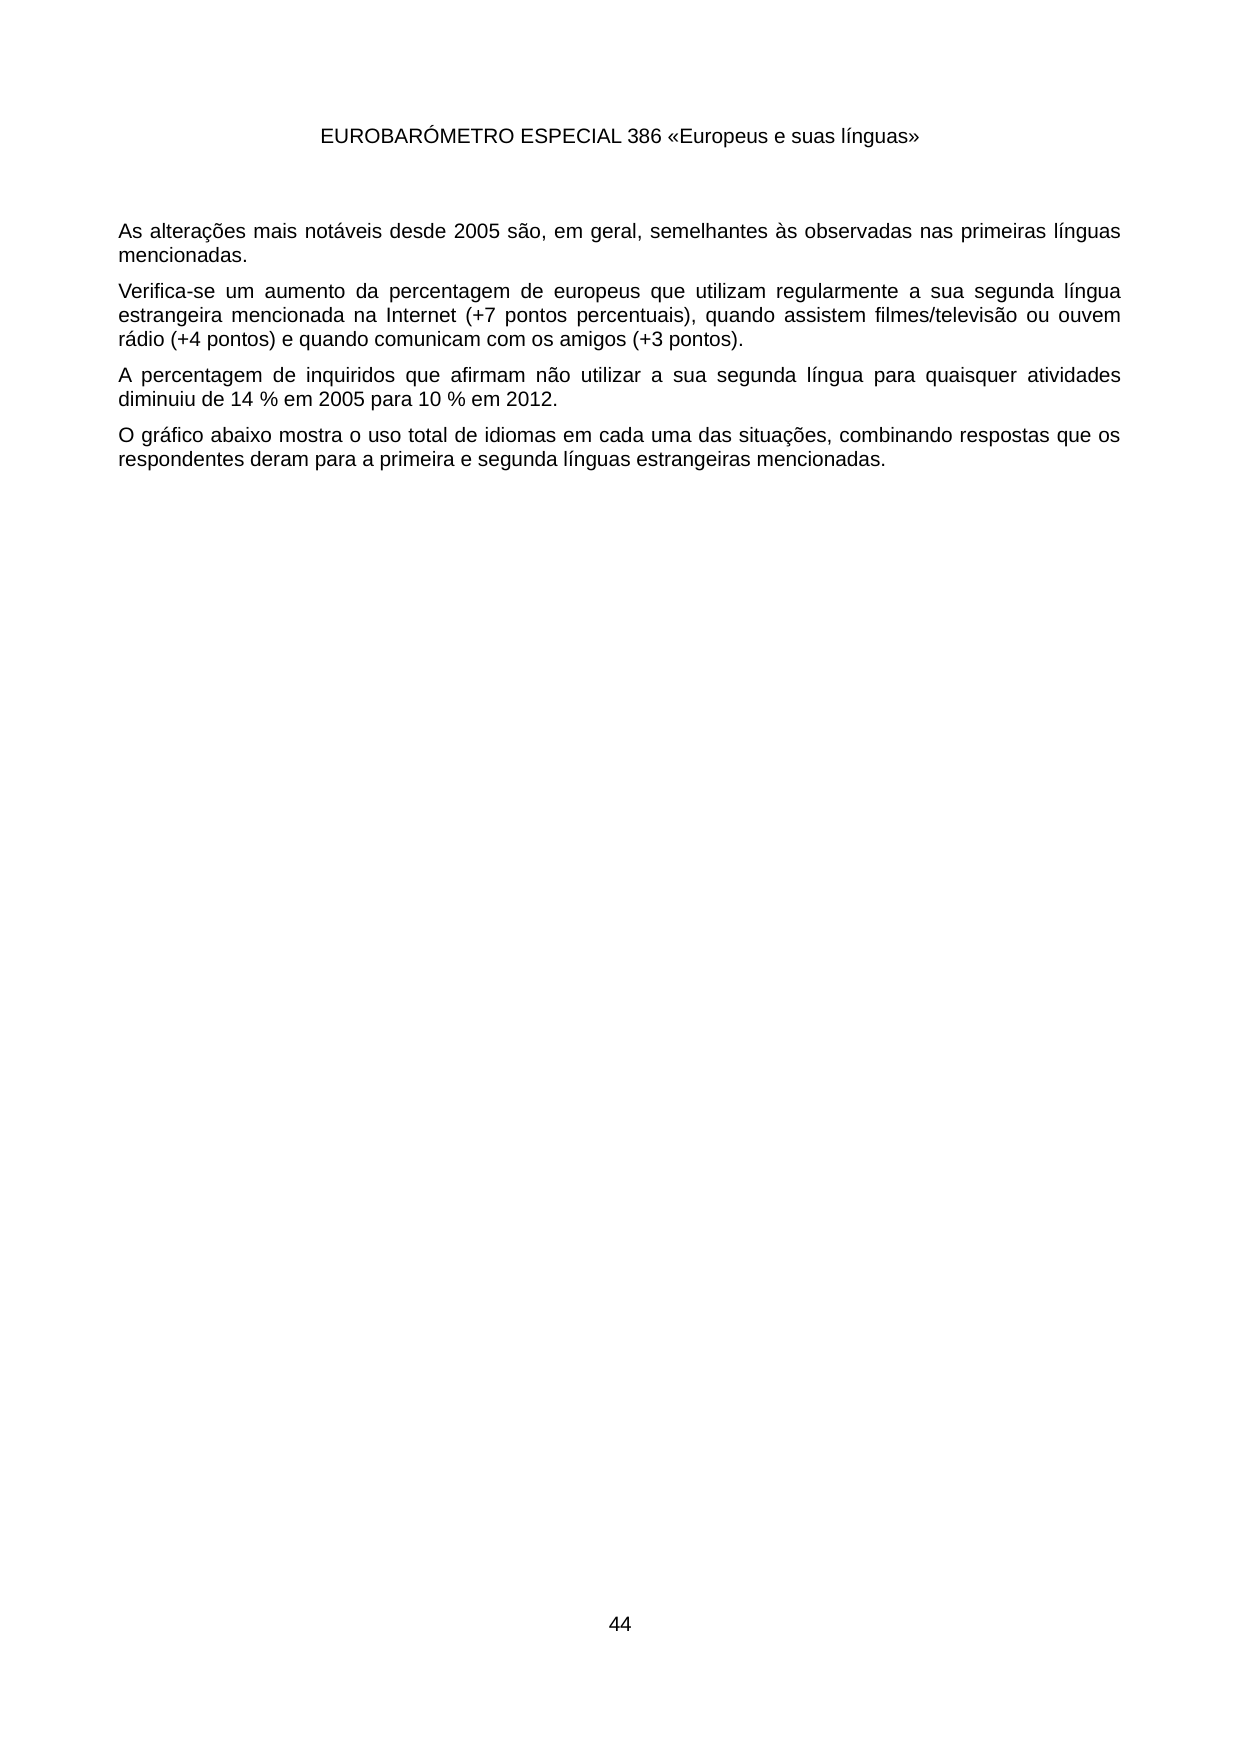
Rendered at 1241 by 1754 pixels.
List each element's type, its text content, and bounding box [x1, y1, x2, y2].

text A percentagem de inquiridos que afirmam não utilizar a sua segunda língua para quaisquer atividades diminuiu de 14 % em 2005 para 10 % em 2012. [118, 363, 1122, 411]
text As alterações mais notáveis desde 2005 são, em geral, semelhantes às observadas nas primeiras línguas mencionadas. [118, 219, 1122, 267]
text Verifica-se um aumento da percentagem de europeus que utilizam regularmente a sua segunda língua estrangeira mencionada na Internet (+7 pontos percentuais), quando assistem filmes/televisão ou ouvem rádio (+4 pontos) e quando comunicam com os amigos (+3 pontos). [118, 279, 1122, 351]
text O gráfico abaixo mostra o uso total de idiomas em cada uma das situações, combinando respostas que os respondentes deram para a primeira e segunda línguas estrangeiras mencionadas. [118, 423, 1122, 471]
